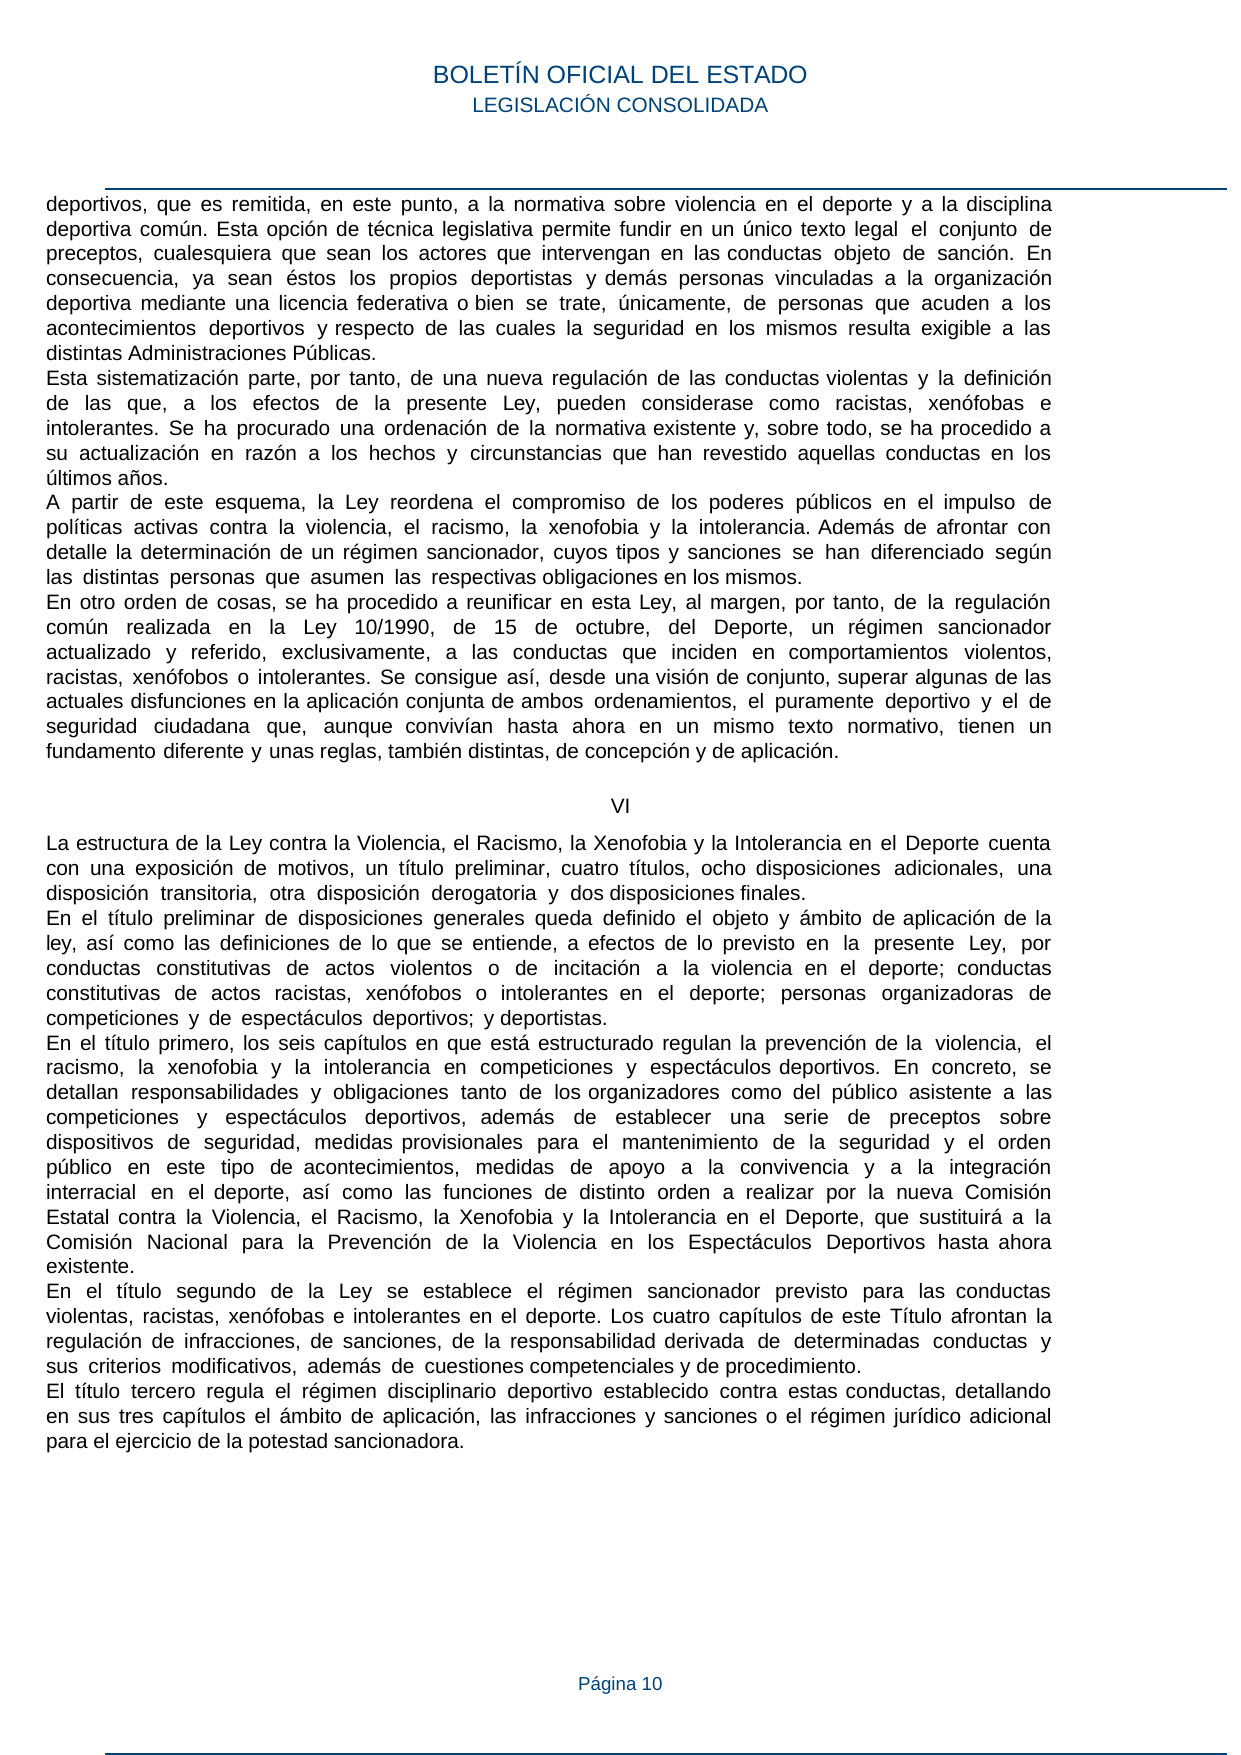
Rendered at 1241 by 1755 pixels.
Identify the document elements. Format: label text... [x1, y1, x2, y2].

text En el título primero, los seis capítulos en que está estructurado regulan la prevención de la violencia, el racismo, la xenofobia y la intolerancia en competiciones y espectáculos deportivos. En concreto, se detallan responsabilidades y obligaciones tanto de los organizadores como del público asistente a las competiciones y espectáculos deportivos, además de establecer una serie de preceptos sobre dispositivos de seguridad, medidas provisionales para el mantenimiento de la seguridad y el orden público en este tipo de acontecimientos, medidas de apoyo a la convivencia y a la integración interracial en el deporte, así como las funciones de distinto orden a realizar por la nueva Comisión Estatal contra la Violencia, el Racismo, la Xenofobia y la Intolerancia en el Deporte, que sustituirá a la Comisión Nacional para la Prevención de la Violencia en los Espectáculos Deportivos hasta ahora existente. [46, 1030, 1052, 1278]
text La estructura de la Ley contra la Violencia, el Racismo, la Xenofobia y la Intolerancia en el Deporte cuenta con una exposición de motivos, un título preliminar, cuatro títulos, ocho disposiciones adicionales, una disposición transitoria, otra disposición derogatoria y dos disposiciones finales. [46, 831, 1052, 905]
text El título tercero regula el régimen disciplinario deportivo establecido contra estas conductas, detallando en sus tres capítulos el ámbito de aplicación, las infracciones y sanciones o el régimen jurídico adicional para el ejercicio de la potestad sancionadora. [46, 1379, 1052, 1453]
text deportivos, que es remitida, en este punto, a la normativa sobre violencia en el deporte y a la disciplina deportiva común. Esta opción de técnica legislativa permite fundir en un único texto legal el conjunto de preceptos, cualesquiera que sean los actores que intervengan en las conductas objeto de sanción. En consecuencia, ya sean éstos los propios deportistas y demás personas vinculadas a la organización deportiva mediante una licencia federativa o bien se trate, únicamente, de personas que acuden a los acontecimientos deportivos y respecto de las cuales la seguridad en los mismos resulta exigible a las distintas Administraciones Públicas. [46, 176, 1052, 365]
text En otro orden de cosas, se ha procedido a reunificar en esta Ley, al margen, por tanto, de la regulación común realizada en la Ley 10/1990, de 15 de octubre, del Deporte, un régimen sancionador actualizado y referido, exclusivamente, a las conductas que inciden en comportamientos violentos, racistas, xenófobos o intolerantes. Se consigue así, desde una visión de conjunto, superar algunas de las actuales disfunciones en la aplicación conjunta de ambos ordenamientos, el puramente deportivo y el de seguridad ciudadana que, aunque convivían hasta ahora en un mismo texto normativo, tienen un fundamento diferente y unas reglas, también distintas, de concepción y de aplicación. [46, 590, 1052, 763]
text En el título preliminar de disposiciones generales queda definido el objeto y ámbito de aplicación de la ley, así como las definiciones de lo que se entiende, a efectos de lo previsto en la presente Ley, por conductas constitutivas de actos violentos o de incitación a la violencia en el deporte; conductas constitutivas de actos racistas, xenófobos o intolerantes en el deporte; personas organizadoras de competiciones y de espectáculos deportivos; y deportistas. [46, 906, 1052, 1029]
text VI [46, 794, 1195, 818]
text En el título segundo de la Ley se establece el régimen sancionador previsto para las conductas violentas, racistas, xenófobas e intolerantes en el deporte. Los cuatro capítulos de este Título afrontan la regulación de infracciones, de sanciones, de la responsabilidad derivada de determinadas conductas y sus criterios modificativos, además de cuestiones competenciales y de procedimiento. [46, 1279, 1052, 1378]
text A partir de este esquema, la Ley reordena el compromiso de los poderes públicos en el impulso de políticas activas contra la violencia, el racismo, la xenofobia y la intolerancia. Además de afrontar con detalle la determinación de un régimen sancionador, cuyos tipos y sanciones se han diferenciado según las distintas personas que asumen las respectivas obligaciones en los mismos. [46, 490, 1052, 589]
text Esta sistematización parte, por tanto, de una nueva regulación de las conductas violentas y la definición de las que, a los efectos de la presente Ley, pueden considerase como racistas, xenófobas e intolerantes. Se ha procurado una ordenación de la normativa existente y, sobre todo, se ha procedido a su actualización en razón a los hechos y circunstancias que han revestido aquellas conductas en los últimos años. [46, 366, 1052, 489]
